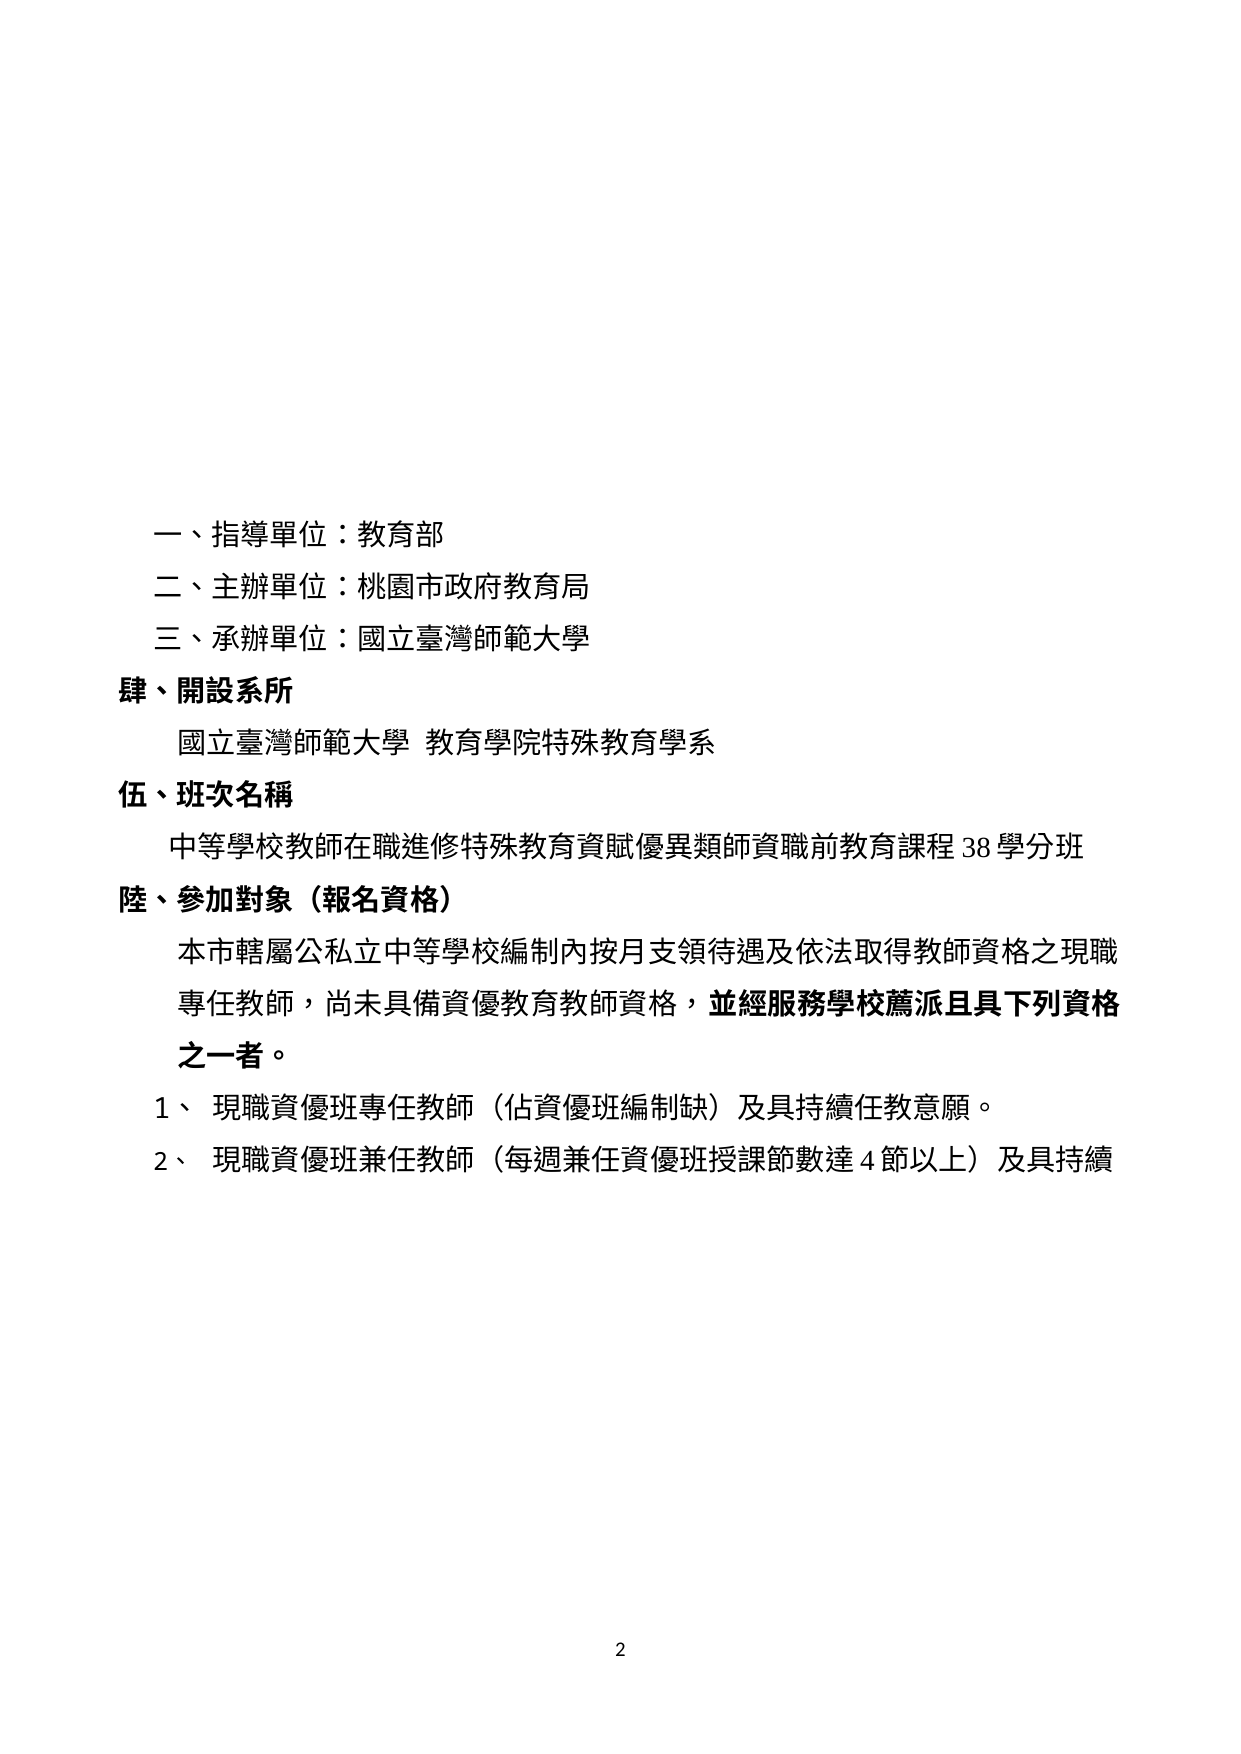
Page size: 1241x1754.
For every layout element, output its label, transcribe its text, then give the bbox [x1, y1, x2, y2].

text 陸、參加對象（報名資格） [118, 868, 1122, 920]
text 二、主辦單位：桃園市政府教育局 [153, 556, 1122, 608]
text 中等學校教師在職進修特殊教育資賦優異類師資職前教育課程38學分班 [168, 816, 1122, 868]
text 三、承辦單位：國立臺灣師範大學 [153, 608, 1122, 660]
text 一、指導單位：教育部 [153, 504, 1122, 556]
list 現職資優班兼任教師（每週兼任資優班授課節數達4節以上）及具持續 [153, 1129, 1122, 1181]
text 伍、班次名稱 [118, 764, 1122, 816]
text 肆、開設系所 [118, 660, 1122, 712]
list 現職資優班專任教師（佔資優班編制缺）及具持續任教意願。 [153, 1077, 1122, 1129]
text 本市轄屬公私立中等學校編制內按月支領待遇及依法取得教師資格之現職專任教師，尚未具備資優教育教師資格，並經服務學校薦派且具下列資格之一者。 [177, 920, 1122, 1077]
text 國立臺灣師範大學 教育學院特殊教育學系 [177, 712, 1122, 764]
